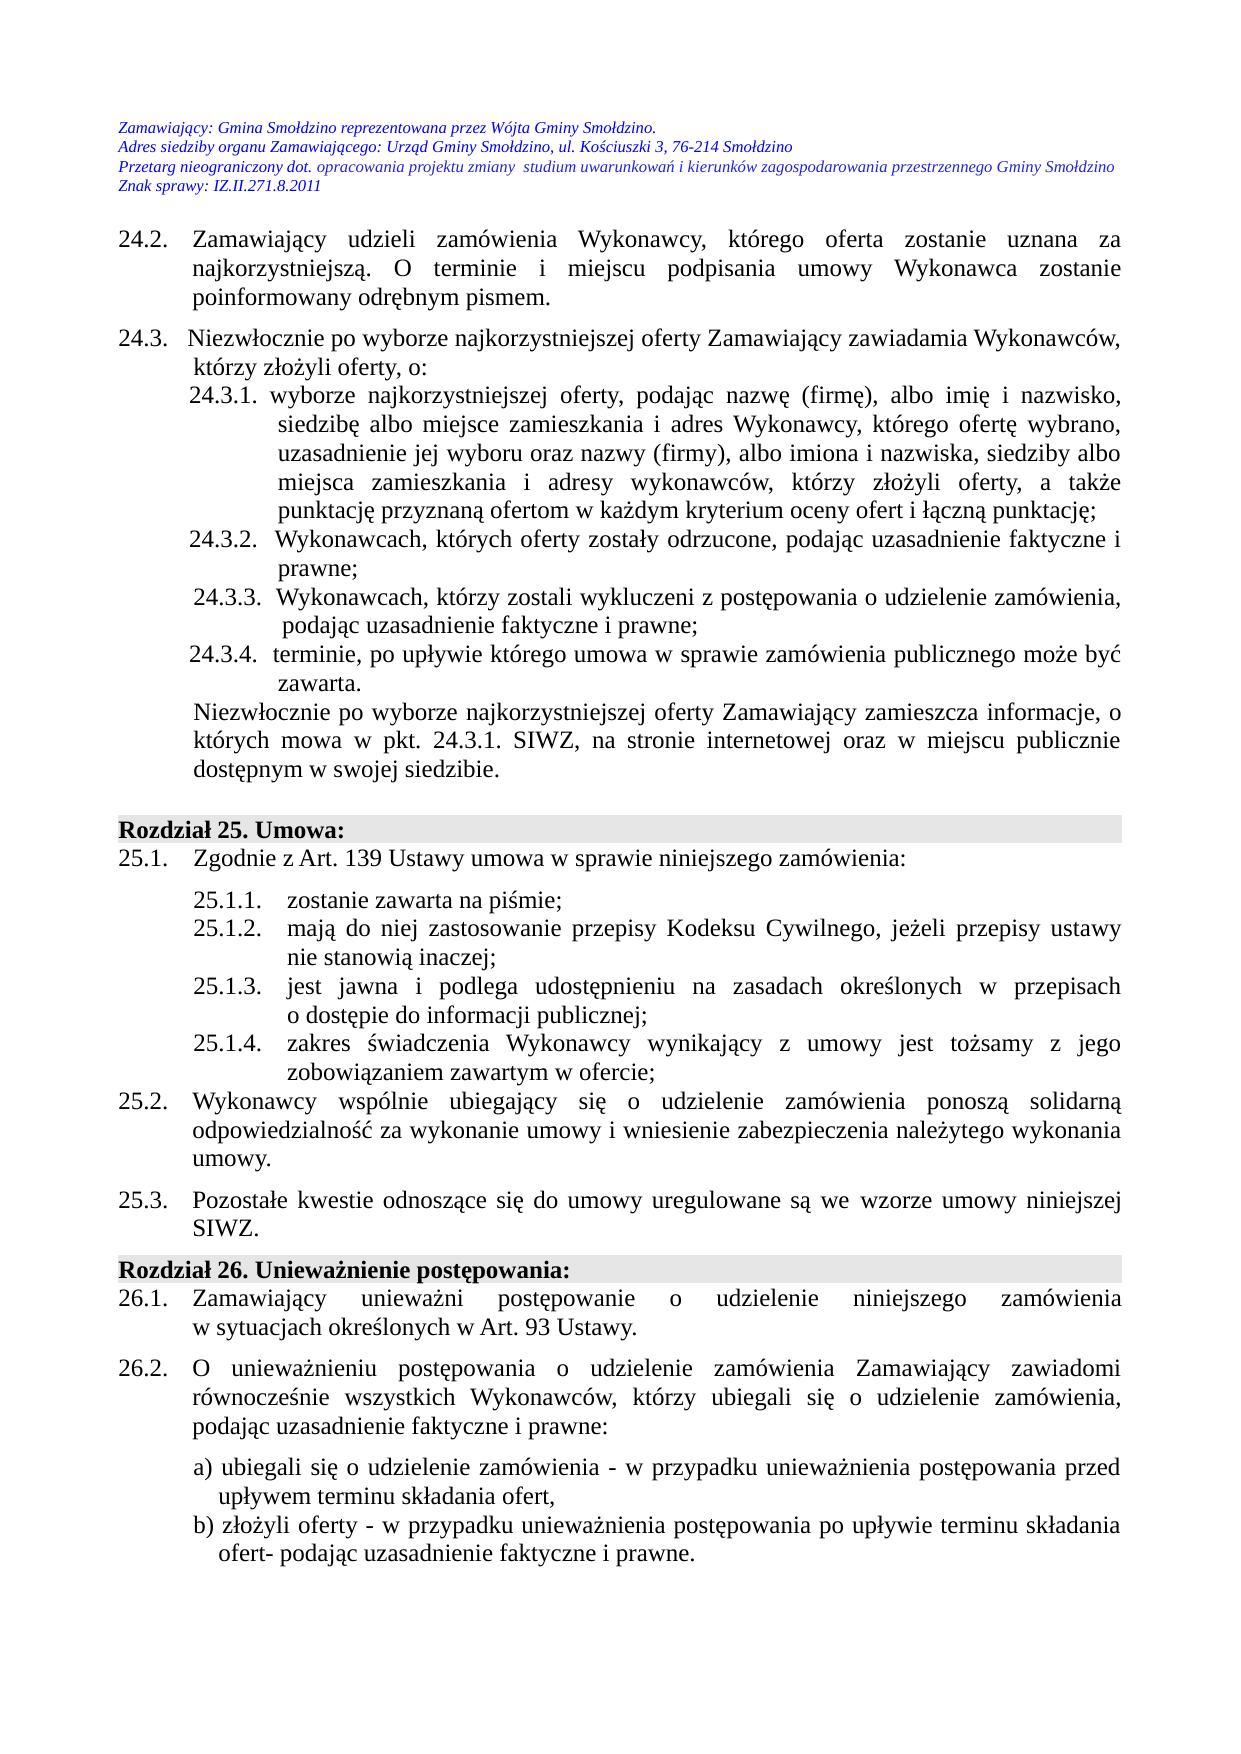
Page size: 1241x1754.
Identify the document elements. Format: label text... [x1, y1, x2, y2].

text 26.1. Zamawiający unieważni postępowanie o udzielenie niniejszego zamówienia w sytuacjach określonych w Art. 93 Ustawy. [118, 1283, 1122, 1341]
text 24.3. Niezwłocznie po wyborze najkorzystniejszej oferty Zamawiający zawiadamia Wykonawców, którzy złożyli oferty, o: [118, 323, 1122, 381]
text a) ubiegali się o udzielenie zamówienia - w przypadku unieważnienia postępowania przed upływem terminu składania ofert, [193, 1452, 1122, 1510]
text b) złożyli oferty - w przypadku unieważnienia postępowania po upływie terminu składania ofert- podając uzasadnienie faktyczne i prawne. [193, 1510, 1122, 1567]
subtitle Rozdział 25. Umowa: [118, 815, 1122, 843]
text 25.1.1. zostanie zawarta na piśmie; [193, 885, 1122, 913]
text 24.3.4. terminie, po upływie którego umowa w sprawie zamówienia publicznego może być zawarta. [189, 639, 1122, 697]
text 25.1.3. jest jawna i podlega udostępnieniu na zasadach określonych w przepisach o dostępie do informacji publicznej; [193, 971, 1122, 1028]
text 25.1.4. zakres świadczenia Wykonawcy wynikający z umowy jest tożsamy z jego zobowiązaniem zawartym w ofercie; [193, 1028, 1122, 1086]
text 24.2. Zamawiający udzieli zamówienia Wykonawcy, którego oferta zostanie uznana za najkorzystniejszą. O terminie i miejscu podpisania umowy Wykonawca zostanie poinformowany odrębnym pismem. [118, 224, 1122, 311]
text 25.1.2. mają do niej zastosowanie przepisy Kodeksu Cywilnego, jeżeli przepisy ustawy nie stanowią inaczej; [193, 913, 1122, 971]
text 25.2. Wykonawcy wspólnie ubiegający się o udzielenie zamówienia ponoszą solidarną odpowiedzialność za wykonanie umowy i wniesienie zabezpieczenia należytego wykonania umowy. [118, 1086, 1122, 1172]
text 25.3. Pozostałe kwestie odnoszące się do umowy uregulowane są we wzorze umowy niniejszej SIWZ. [118, 1185, 1122, 1242]
text Niezwłocznie po wyborze najkorzystniejszej oferty Zamawiający zamieszcza informacje, o których mowa w pkt. 24.3.1. SIWZ, na stronie internetowej oraz w miejscu publicznie dostępnym w swojej siedzibie. [193, 697, 1122, 783]
text 24.3.2. Wykonawcach, których oferty zostały odrzucone, podając uzasadnienie faktyczne i prawne; [189, 524, 1122, 582]
text 24.3.1. wyborze najkorzystniejszej oferty, podając nazwę (firmę), albo imię i nazwisko, siedzibę albo miejsce zamieszkania i adres Wykonawcy, którego ofertę wybrano, uzasadnienie jej wyboru oraz nazwy (firmy), albo imiona i nazwiska, siedziby albo miejsca zamieszkania i adresy wykonawców, którzy złożyli oferty, a także punktację przyznaną ofertom w każdym kryterium oceny ofert i łączną punktację; [189, 381, 1122, 524]
subtitle Rozdział 26. Unieważnienie postępowania: [118, 1255, 1122, 1283]
text 25.1. Zgodnie z Art. 139 Ustawy umowa w sprawie niniejszego zamówienia: [118, 843, 1122, 872]
text 24.3.3. Wykonawcach, którzy zostali wykluczeni z postępowania o udzielenie zamówienia, podając uzasadnienie faktyczne i prawne; [193, 582, 1122, 639]
text 26.2. O unieważnieniu postępowania o udzielenie zamówienia Zamawiający zawiadomi równocześnie wszystkich Wykonawców, którzy ubiegali się o udzielenie zamówienia, podając uzasadnienie faktyczne i prawne: [118, 1353, 1122, 1440]
